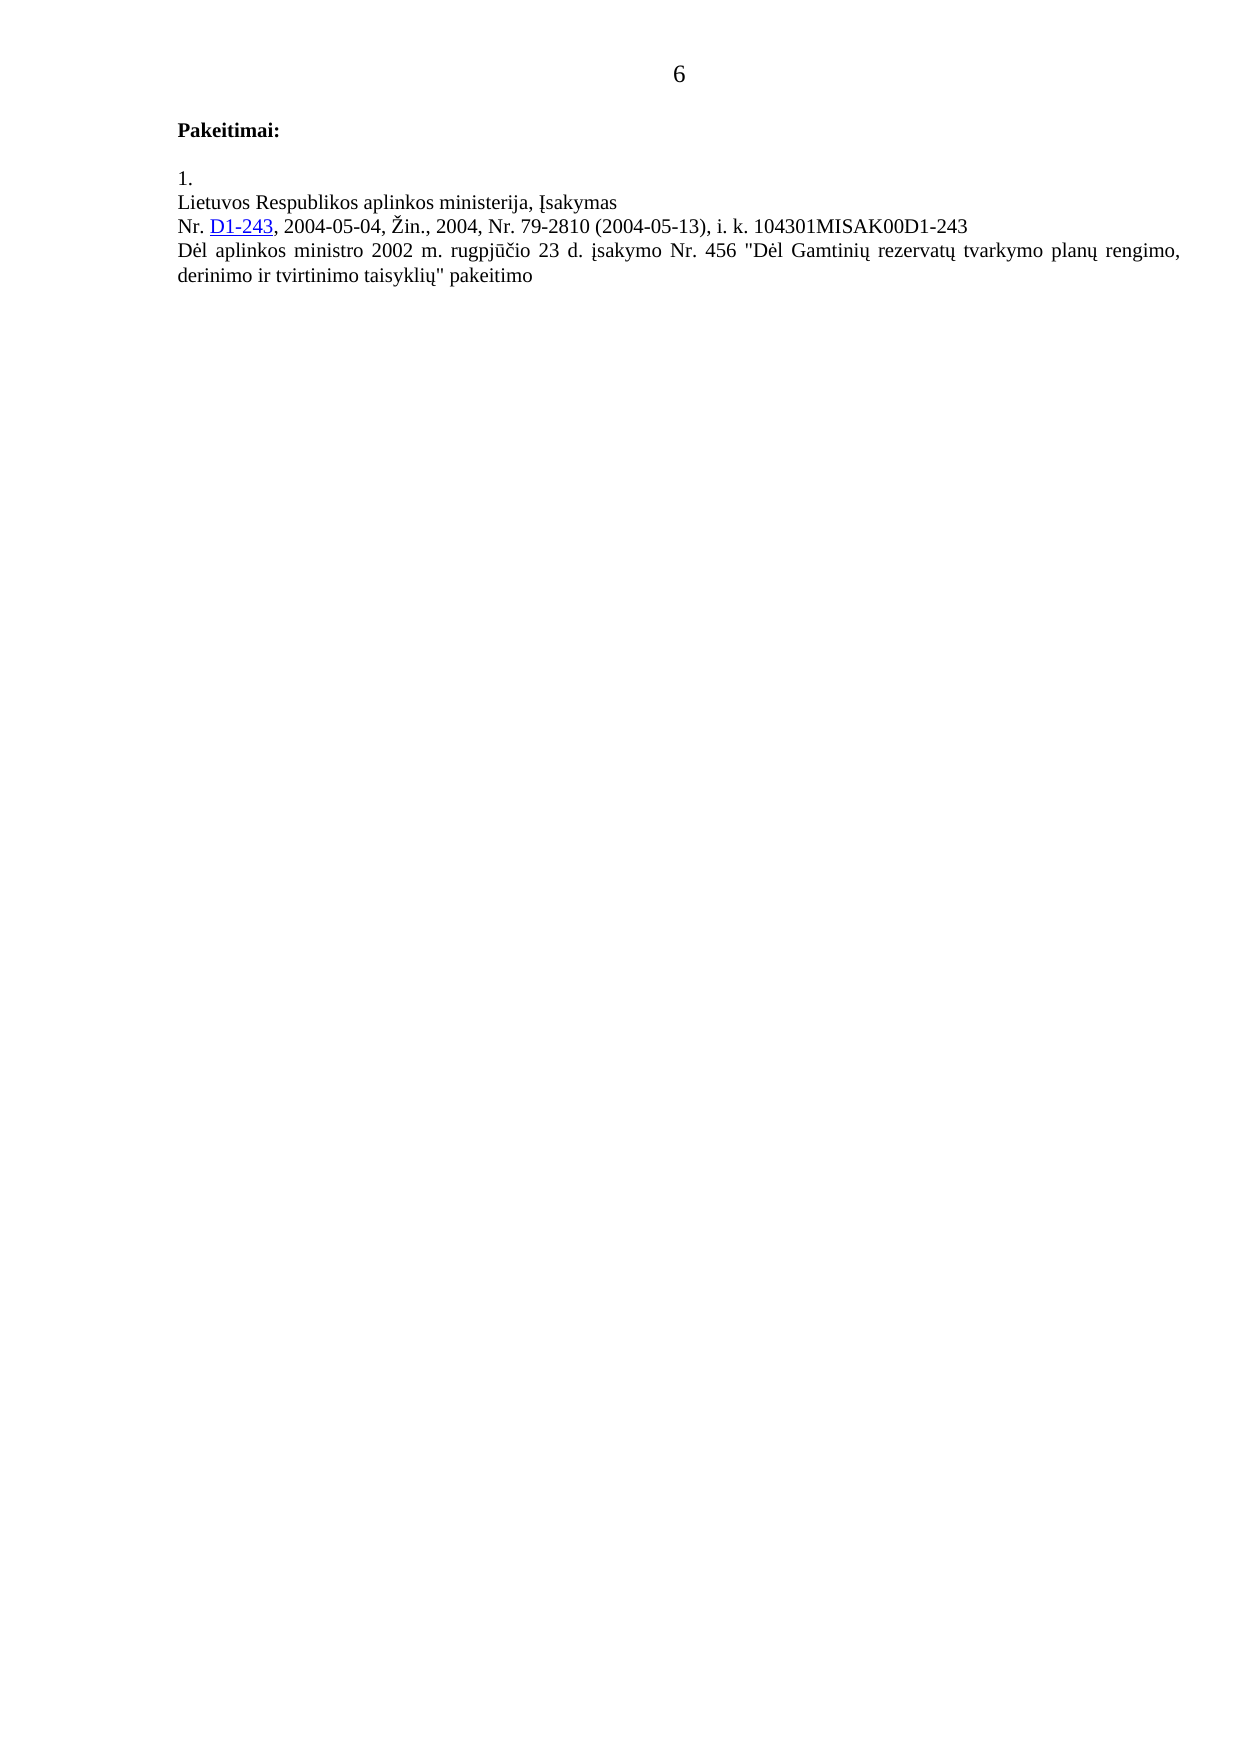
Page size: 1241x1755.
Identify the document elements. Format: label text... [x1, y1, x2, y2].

text Dėl aplinkos ministro 2002 m. rugpjūčio 23 d. įsakymo Nr. 456 "Dėl Gamtinių rezervatų tvarkymo planų rengimo, derinimo ir tvirtinimo taisyklių" pakeitimo [177, 238, 1181, 287]
text 1. [177, 166, 1181, 190]
text Lietuvos Respublikos aplinkos ministerija, Įsakymas [177, 190, 1181, 214]
text Nr. D1-243, 2004-05-04, Žin., 2004, Nr. 79-2810 (2004-05-13), i. k. 104301MISAK00D1-243 [177, 214, 1181, 238]
text Pakeitimai: [177, 118, 1181, 142]
